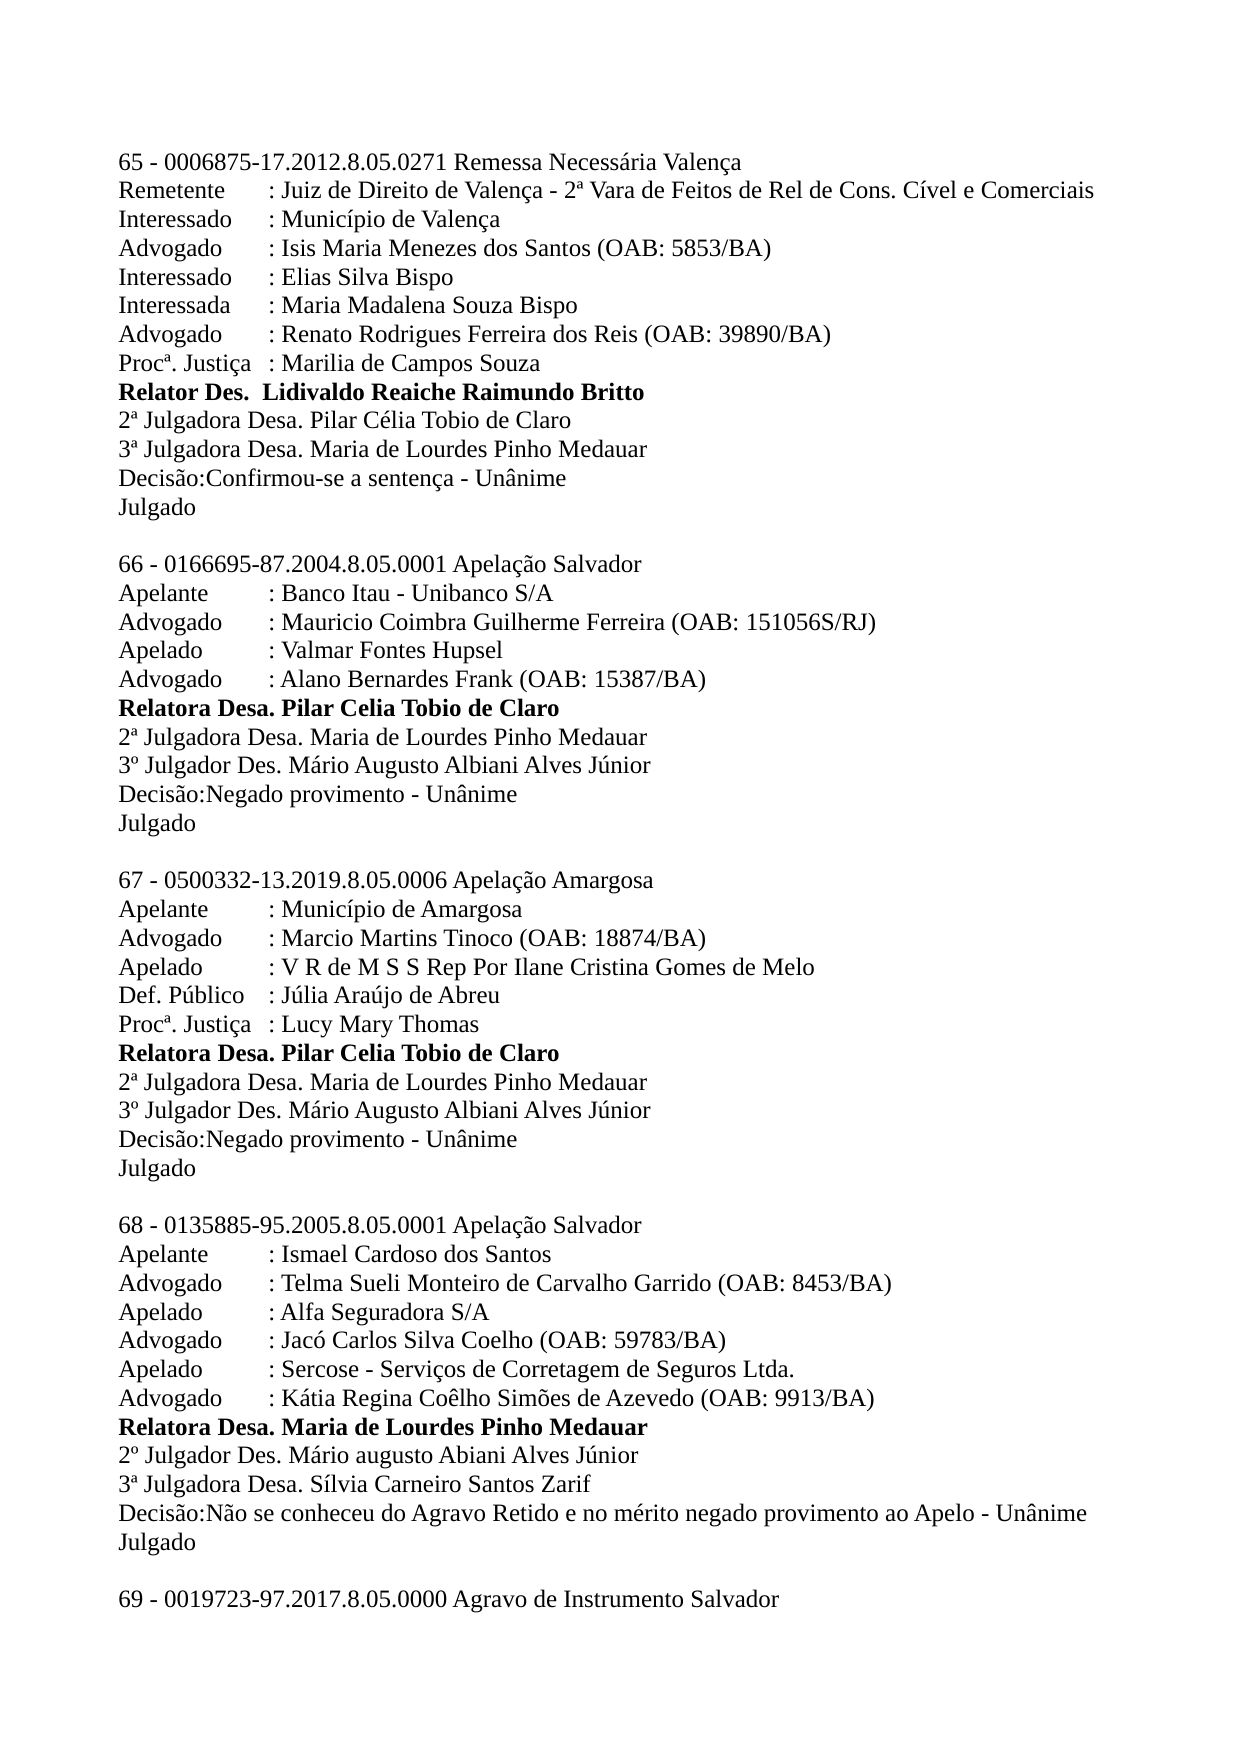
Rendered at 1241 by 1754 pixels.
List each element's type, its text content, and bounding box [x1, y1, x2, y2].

text 2ª Julgadora Desa. Maria de Lourdes Pinho Medauar [118, 1067, 1122, 1096]
text Remetente : Juiz de Direito de Valença - 2ª Vara de Feitos de Rel de Cons. Cível e Comerciais Interessado : Município de Valença Advogado : Isis Maria Menezes dos Santos (OAB: 5853/BA) Interessado : Elias Silva Bispo Interessada : Maria Madalena Souza Bispo Advogado : Renato Rodrigues Ferreira dos Reis (OAB: 39890/BA) Procª. Justiça : Marilia de Campos Souza Relator Des. Lidivaldo Reaiche Raimundo Britto [118, 176, 1122, 406]
text 2º Julgador Des. Mário augusto Abiani Alves Júnior [118, 1441, 1122, 1469]
text 3ª Julgadora Desa. Sílvia Carneiro Santos Zarif [118, 1469, 1122, 1498]
text Decisão:Não se conheceu do Agravo Retido e no mérito negado provimento ao Apelo - Unânime [118, 1498, 1122, 1527]
text Apelante : Banco Itau - Unibanco S/A Advogado : Mauricio Coimbra Guilherme Ferreira (OAB: 151056S/RJ) Apelado : Valmar Fontes Hupsel Advogado : Alano Bernardes Frank (OAB: 15387/BA) Relatora Desa. Pilar Celia Tobio de Claro [118, 578, 1122, 722]
text 3º Julgador Des. Mário Augusto Albiani Alves Júnior [118, 751, 1122, 779]
text 66 - 0166695-87.2004.8.05.0001 Apelação Salvador [118, 549, 1122, 578]
text Decisão:Confirmou-se a sentença - Unânime [118, 463, 1122, 492]
text Julgado [118, 492, 1122, 521]
text 2ª Julgadora Desa. Pilar Célia Tobio de Claro [118, 406, 1122, 434]
text 67 - 0500332-13.2019.8.05.0006 Apelação Amargosa [118, 866, 1122, 894]
text 2ª Julgadora Desa. Maria de Lourdes Pinho Medauar [118, 722, 1122, 751]
text Decisão:Negado provimento - Unânime [118, 1124, 1122, 1153]
text 3ª Julgadora Desa. Maria de Lourdes Pinho Medauar [118, 434, 1122, 463]
text Apelante : Ismael Cardoso dos Santos Advogado : Telma Sueli Monteiro de Carvalho Garrido (OAB: 8453/BA) Apelado : Alfa Seguradora S/A Advogado : Jacó Carlos Silva Coelho (OAB: 59783/BA) Apelado : Sercose - Serviços de Corretagem de Seguros Ltda. Advogado : Kátia Regina Coêlho Simões de Azevedo (OAB: 9913/BA) Relatora Desa. Maria de Lourdes Pinho Medauar [118, 1239, 1122, 1441]
text Apelante : Município de Amargosa Advogado : Marcio Martins Tinoco (OAB: 18874/BA) Apelado : V R de M S S Rep Por Ilane Cristina Gomes de Melo Def. Público : Júlia Araújo de Abreu Procª. Justiça : Lucy Mary Thomas Relatora Desa. Pilar Celia Tobio de Claro [118, 894, 1122, 1067]
text 65 - 0006875-17.2012.8.05.0271 Remessa Necessária Valença [118, 147, 1122, 176]
text Julgado [118, 1527, 1122, 1556]
text Julgado [118, 808, 1122, 837]
text Decisão:Negado provimento - Unânime [118, 779, 1122, 808]
text 3º Julgador Des. Mário Augusto Albiani Alves Júnior [118, 1096, 1122, 1124]
text Julgado [118, 1153, 1122, 1182]
text 69 - 0019723-97.2017.8.05.0000 Agravo de Instrumento Salvador [118, 1584, 1122, 1613]
text 68 - 0135885-95.2005.8.05.0001 Apelação Salvador [118, 1211, 1122, 1239]
